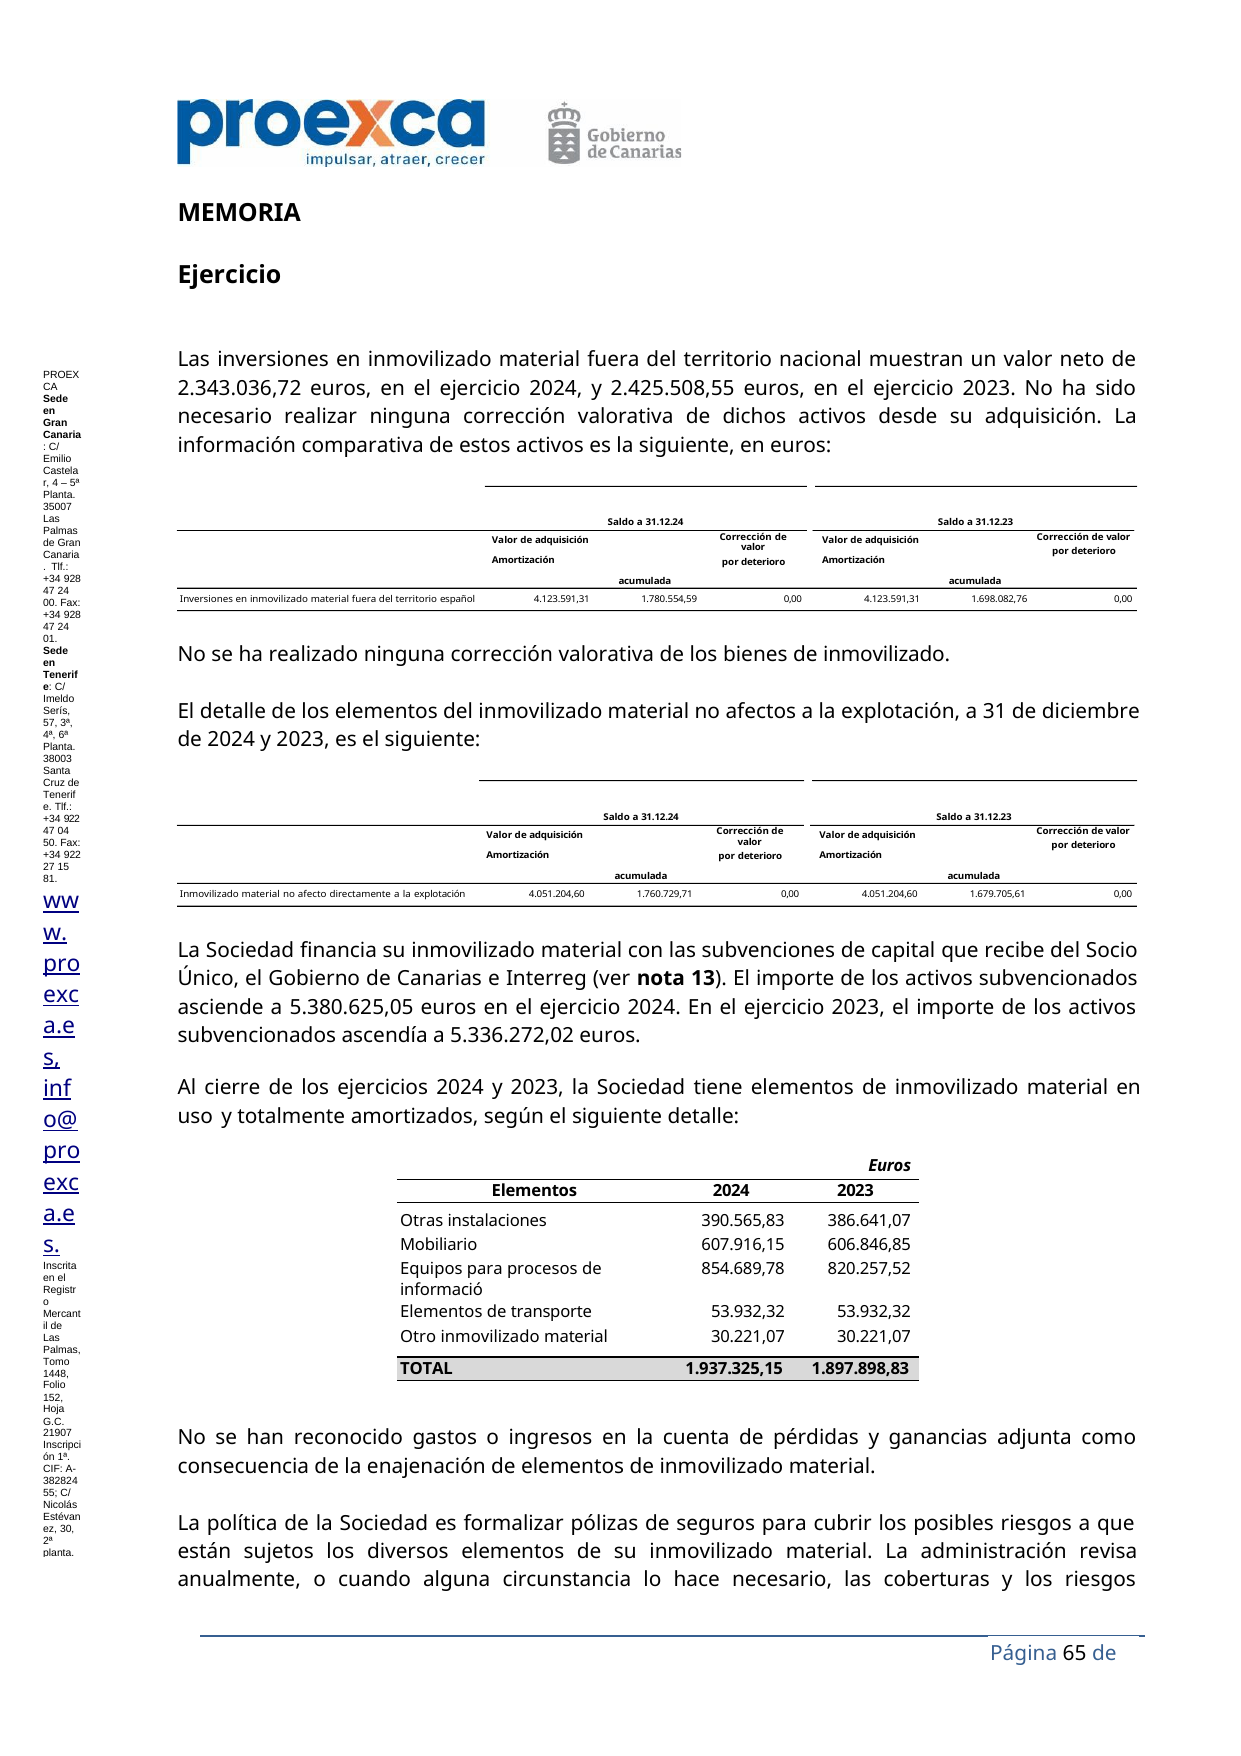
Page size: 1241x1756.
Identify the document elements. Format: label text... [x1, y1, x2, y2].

table_cell 854.689,78 [677, 1256, 796, 1300]
text Inmovilizado material no afecto directamente a la explotación 4.051.204,60 1.760.729,71 0,00 4.051.204,60 1.679.705,61 0,00 [179, 887, 1163, 900]
table_cell Elementos de transporte [397, 1300, 677, 1324]
text La Sociedad financia su inmovilizado material con las subvenciones de capital que recibe del Socio Único, el Gobierno de Canarias e Interreg (ver nota 13). El importe de los activos subvencionados asciende a 5.380.625,05 euros en el ejercicio 2024. En el ejercicio 2023, el importe de los activos subvencionados ascendía a 5.336.272,02 euros. [177, 935, 1138, 1049]
table_cell 820.257,52 [796, 1256, 919, 1300]
table_cell 53.932,32 [796, 1300, 919, 1324]
table_cell 390.565,83 [677, 1203, 796, 1232]
text acumulada [799, 872, 1000, 882]
text Corrección de valor [1011, 531, 1156, 542]
table_cell Equipos para procesos de informació [397, 1256, 677, 1300]
text Valor de adquisición Amortización [486, 826, 673, 872]
text No se han reconocido gastos o ingresos en la cuenta de pérdidas y ganancias adjunta como consecuencia de la enajenación de elementos de inmovilizado material. [177, 1422, 1137, 1479]
text por deterioro [1011, 544, 1157, 557]
table_cell 1.937.325,15 [677, 1358, 796, 1380]
text Saldo a 31.12.24 Saldo a 31.12.23 [607, 515, 1163, 528]
text por deterioro [1011, 839, 1156, 852]
text La política de la Sociedad es formalizar pólizas de seguros para cubrir los posibles riesgos a que están sujetos los diversos elementos de su inmovilizado material. La administración revisa anualmente, o cuando alguna circunstancia lo hace necesario, las coberturas y los riesgos [177, 1508, 1137, 1593]
table_cell 606.846,85 [796, 1232, 919, 1256]
text Las inversiones en inmovilizado material fuera del territorio nacional muestran un valor neto de 2.343.036,72 euros, en el ejercicio 2024, y 2.425.508,55 euros, en el ejercicio 2023. No ha sido necesario realizar ninguna corrección valorativa de dichos activos desde su adquisición. La información comparativa de estos activos es la siguiente, en euros: [177, 344, 1137, 458]
table_cell Otras instalaciones [397, 1203, 677, 1232]
table_header 2024 [677, 1180, 796, 1202]
table_cell 30.221,07 [677, 1324, 796, 1356]
text No se ha realizado ninguna corrección valorativa de los bienes de inmovilizado. [177, 639, 1163, 668]
table_cell 30.221,07 [796, 1324, 919, 1356]
table_header 2023 [796, 1180, 919, 1202]
text acumulada [802, 577, 1001, 587]
table_cell Otro inmovilizado material [397, 1324, 677, 1356]
table_cell Mobiliario [397, 1232, 677, 1256]
text acumulada [162, 577, 671, 587]
text Corrección de valor [708, 531, 797, 553]
table_header Elementos [397, 1180, 677, 1202]
text Corrección de valor [705, 826, 794, 847]
text por deterioro [706, 849, 794, 862]
text Valor de adquisición Amortización [822, 531, 1007, 577]
table_cell 53.932,32 [677, 1300, 796, 1324]
table_cell 1.897.898,83 [796, 1358, 919, 1380]
text Valor de adquisición Amortización [819, 826, 1006, 872]
text Valor de adquisición Amortización [492, 531, 677, 577]
text acumulada [162, 872, 667, 882]
text Euros [162, 1154, 913, 1176]
text Corrección de valor [1010, 826, 1156, 837]
text 47 04 50. Fax: +34 922 27 15 81. www.proexca.es, info@proexca.es. Inscrita en el Registro Mercantil de Las Palmas, Tomo 1448, Folio 152, Hoja G.C. 21907 Inscripción 1ª. CIF: A-38282455; C/ Nicolás Estévanez, 30, 2ª planta. 35007 Las Palmas de Gran [43, 824, 81, 1557]
text Inversiones en inmovilizado material fuera del territorio español 4.123.591,31 1.780.554,59 0,00 4.123.591,31 1.698.082,76 0,00 [179, 592, 1163, 605]
table_cell 607.916,15 [677, 1232, 796, 1256]
text PROEXCA Sede en Gran Canaria: C/ Emilio Castelar, 4 – 5ª Planta. 35007 Las Palmas de Gran Canaria. Tlf.: +34 928 47 24 00. Fax: +34 928 47 24 01. Sede en Tenerife: C/ Imeldo Serís, 57, 3ª, 4ª, 6ª Planta. 38003 Santa Cruz de Tenerife. Tlf.: +34 922 [43, 369, 81, 824]
text por deterioro [709, 555, 797, 568]
table_cell TOTAL [397, 1358, 677, 1380]
text Al cierre de los ejercicios 2024 y 2023, la Sociedad tiene elementos de inmovilizado material en uso y totalmente amortizados, según el siguiente detalle: [177, 1072, 1163, 1129]
text El detalle de los elementos del inmovilizado material no afectos a la explotación, a 31 de diciembre de 2024 y 2023, es el siguiente: [177, 697, 1141, 752]
text Saldo a 31.12.24 Saldo a 31.12.23 [603, 810, 1163, 823]
table_cell 386.641,07 [796, 1203, 919, 1232]
